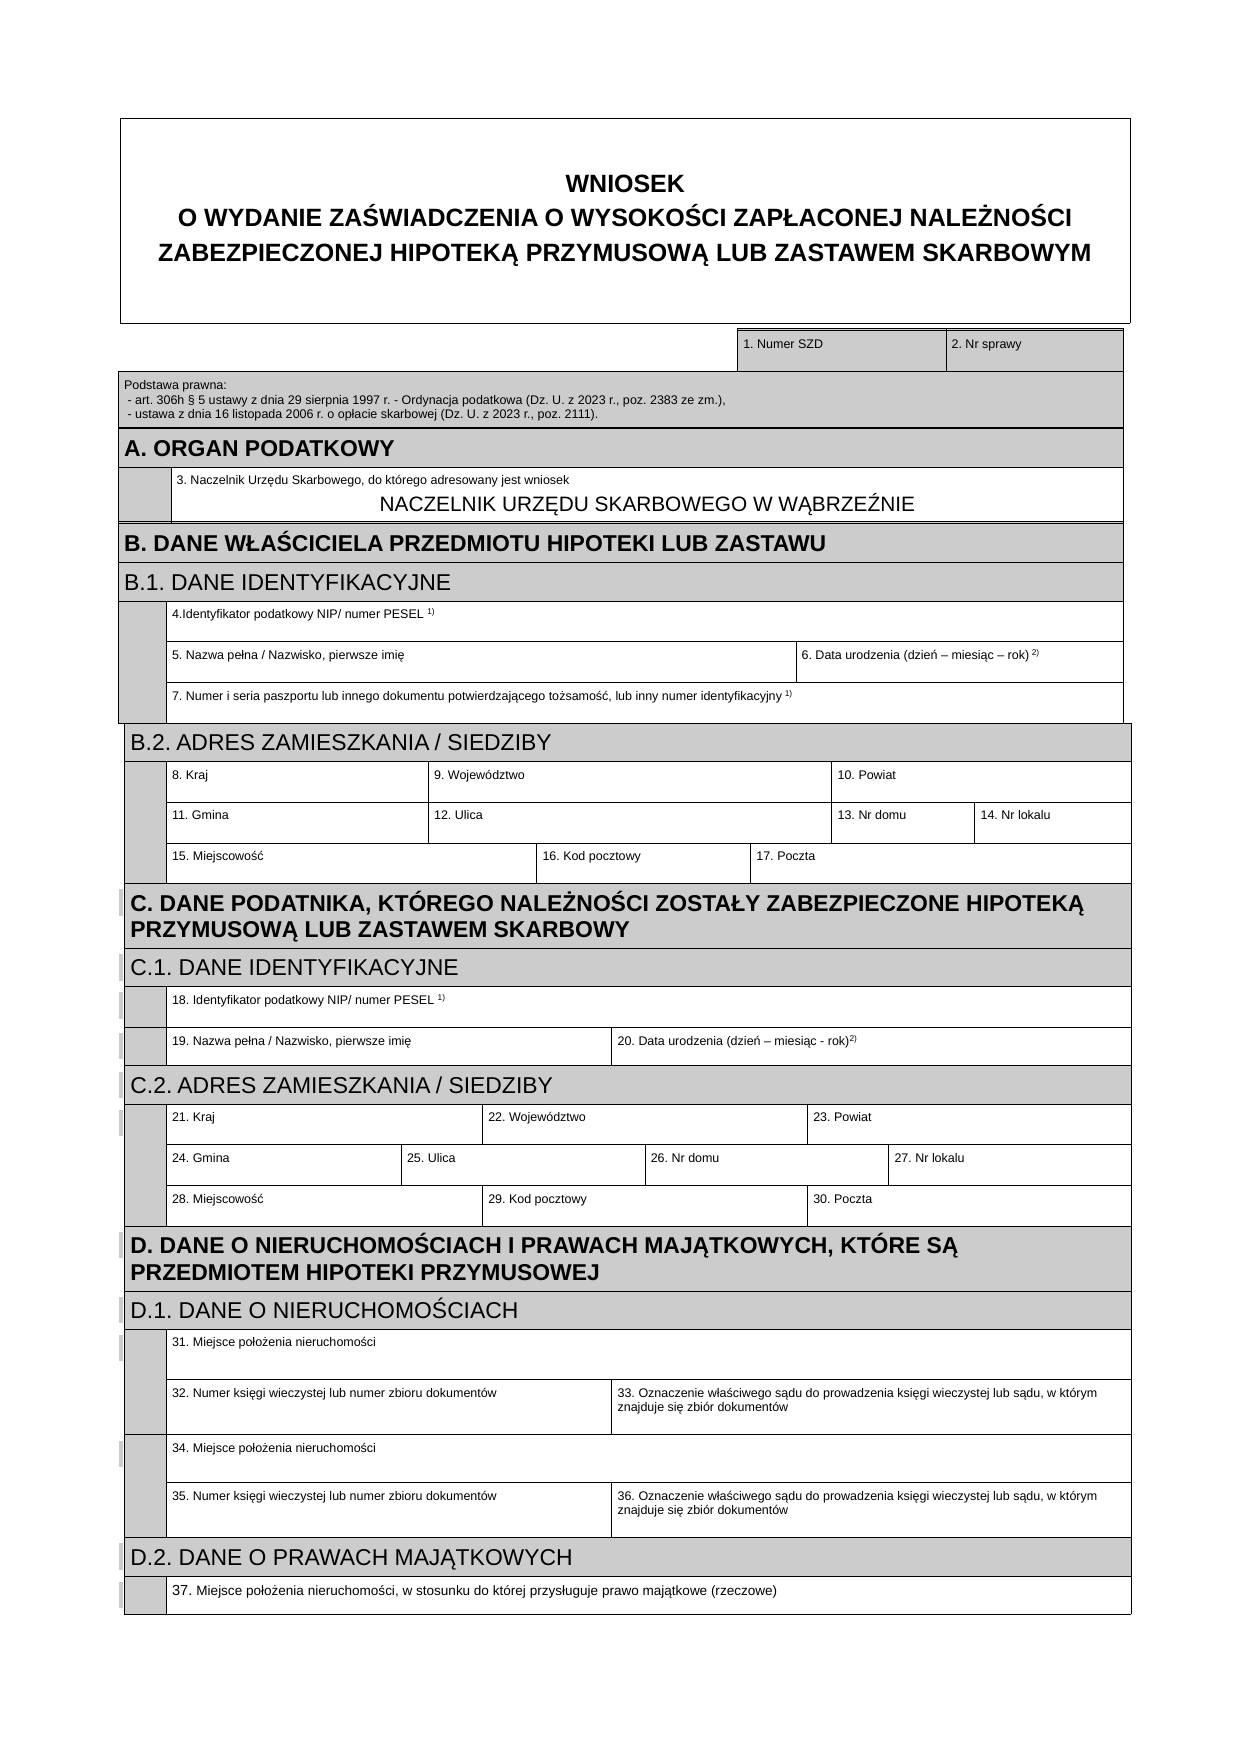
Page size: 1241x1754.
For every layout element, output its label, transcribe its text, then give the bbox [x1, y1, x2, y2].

table_cell [118, 1576, 124, 1614]
table_cell [1124, 371, 1131, 427]
table_cell [118, 883, 124, 948]
table_header [1124, 328, 1131, 371]
table_cell 24. Gmina [167, 1145, 401, 1185]
table_cell 23. Powiat [808, 1105, 1131, 1144]
table_cell [125, 762, 166, 883]
table_cell D.2. DANE O PRAWACH MAJĄTKOWYCH [125, 1538, 1131, 1576]
table_cell 19. Nazwa pełna / Nazwisko, pierwsze imię [167, 1028, 611, 1065]
table_cell [118, 986, 124, 1027]
table_cell 8. Kraj [167, 762, 428, 802]
table_cell 33. Oznaczenie właściwego sądu do prowadzenia księgi wieczystej lub sądu, w którym znajduje się zbiór dokumentów [612, 1380, 1131, 1434]
table_cell [118, 948, 124, 986]
table_cell 34. Miejsce położenia nieruchomości [167, 1435, 1131, 1482]
table_cell [125, 1435, 166, 1537]
table_cell [118, 1027, 124, 1065]
table_cell [118, 1329, 124, 1379]
table_cell 35. Numer księgi wieczystej lub numer zbioru dokumentów [167, 1483, 611, 1537]
table_cell 25. Ulica [402, 1145, 645, 1185]
table_cell D. DANE O NIERUCHOMOŚCIACH I PRAWACH MAJĄTKOWYCH, KTÓRE SĄ PRZEDMIOTEM HIPOTEKI PRZYMUSOWEJ [125, 1227, 1131, 1291]
table_cell D.1. DANE O NIERUCHOMOŚCIACH [125, 1292, 1131, 1329]
table_cell 17. Poczta [751, 844, 1131, 883]
table_cell 15. Miejscowość [167, 844, 536, 883]
table_cell [1124, 467, 1131, 521]
table_cell 22. Województwo [483, 1105, 807, 1144]
table_cell 31. Miejsce położenia nieruchomości [167, 1330, 1131, 1379]
table_cell [125, 1577, 166, 1614]
table_cell 7. Numer i seria paszportu lub innego dokumentu potwierdzającego tożsamość, lub inny numer identyfikacyjny 1) [167, 683, 1123, 723]
table_cell 6. Data urodzenia (dzień – miesiąc – rok) 2) [797, 642, 1123, 682]
table_cell [118, 724, 124, 761]
table_cell 32. Numer księgi wieczystej lub numer zbioru dokumentów [167, 1380, 611, 1434]
table_cell [125, 1105, 166, 1226]
table_cell [1124, 427, 1131, 467]
table_cell [1124, 601, 1131, 641]
table_cell [1124, 562, 1131, 601]
table_cell 11. Gmina [167, 803, 428, 842]
table_cell [118, 802, 124, 842]
table_cell 18. Identyfikator podatkowy NIP/ numer PESEL 1) [167, 987, 1131, 1027]
table_cell B.1. DANE IDENTYFIKACYJNE [119, 563, 1123, 601]
table_cell [125, 987, 166, 1027]
table_cell 29. Kod pocztowy [483, 1186, 807, 1226]
table_cell 16. Kod pocztowy [537, 844, 750, 883]
table_cell [118, 1434, 124, 1482]
table_cell C.2. ADRES ZAMIESZKANIA / SIEDZIBY [125, 1066, 1131, 1104]
table_cell [1124, 641, 1131, 682]
table_cell C. DANE PODATNIKA, KTÓREGO NALEŻNOŚCI ZOSTAŁY ZABEZPIECZONE HIPOTEKĄ PRZYMUSOWĄ LUB ZASTAWEM SKARBOWY [125, 884, 1131, 948]
table_cell 30. Poczta [808, 1186, 1131, 1226]
table_cell 3. Naczelnik Urzędu Skarbowego, do którego adresowany jest wniosek NACZELNIK URZĘDU SKARBOWEGO W WĄBRZEŹNIE [172, 468, 1123, 521]
table_cell 28. Miejscowość [167, 1186, 482, 1226]
table_cell 10. Powiat [832, 762, 1131, 802]
table_header Wniosek o wydanie zaświadczenia o WYSOKOŚCI ZAPŁACONEJ NALEŻNOŚCI ZABEZPIECZONEJ HIPOTEKĄ PRZYMUSOWĄ LUB ZASTAWEM SKARBOWYM [121, 119, 1130, 323]
table_cell 26. Nr domu [646, 1145, 888, 1185]
table_cell 4.Identyfikator podatkowy NIP/ numer PESEL 1) [167, 602, 1123, 641]
table_cell [118, 761, 124, 802]
table_cell [118, 1379, 124, 1434]
table_cell [1124, 521, 1131, 562]
table_cell [118, 1291, 124, 1329]
table_cell [118, 1226, 124, 1291]
table_header 1. Numer SZD [738, 331, 946, 371]
table_cell B.2. ADRES ZAMIESZKANIA / SIEDZIBY [125, 724, 1131, 761]
table_cell [119, 602, 166, 723]
table_cell 37. Miejsce położenia nieruchomości, w stosunku do której przysługuje prawo majątkowe (rzeczowe) [167, 1577, 1131, 1614]
table_cell [125, 1330, 166, 1434]
table_header [118, 328, 737, 371]
table_cell 12. Ulica [429, 803, 831, 842]
table_cell [118, 1144, 124, 1185]
table_cell 13. Nr domu [832, 803, 974, 842]
table_cell [125, 1028, 166, 1065]
table_cell C.1. DANE IDENTYFIKACYJNE [125, 949, 1131, 986]
table_header 2. Nr sprawy [947, 331, 1123, 371]
table_cell B. DANE WŁAŚCICIELA PRZEDMIOTU HIPOTEKI LUB ZASTAWU [119, 524, 1123, 562]
table_cell 14. Nr lokalu [975, 803, 1131, 842]
table_cell [118, 1537, 124, 1576]
table_cell [118, 1185, 124, 1226]
table_cell [118, 1104, 124, 1144]
table_cell 21. Kraj [167, 1105, 482, 1144]
table_cell 27. Nr lokalu [889, 1145, 1131, 1185]
table_cell 5. Nazwa pełna / Nazwisko, pierwsze imię [167, 642, 796, 682]
table_cell [119, 468, 171, 521]
table_cell A. ORGAN PODATKOWY [119, 429, 1123, 467]
table_cell 9. Województwo [429, 762, 831, 802]
table_cell 36. Oznaczenie właściwego sądu do prowadzenia księgi wieczystej lub sądu, w którym znajduje się zbiór dokumentów [612, 1483, 1131, 1537]
table_cell [118, 1482, 124, 1537]
table_cell Podstawa prawna: - art. 306h § 5 ustawy z dnia 29 sierpnia 1997 r. - Ordynacja podatkowa (Dz. U. z 2023 r., poz. 2383 ze zm.), - ustawa z dnia 16 listopada 2006 r. o opłacie skarbowej (Dz. U. z 2023 r., poz. 2111). [119, 372, 1123, 427]
table_cell [118, 1065, 124, 1104]
table_cell 20. Data urodzenia (dzień – miesiąc - rok)2) [612, 1028, 1131, 1065]
table_cell [118, 843, 124, 883]
table_cell [1124, 682, 1131, 723]
